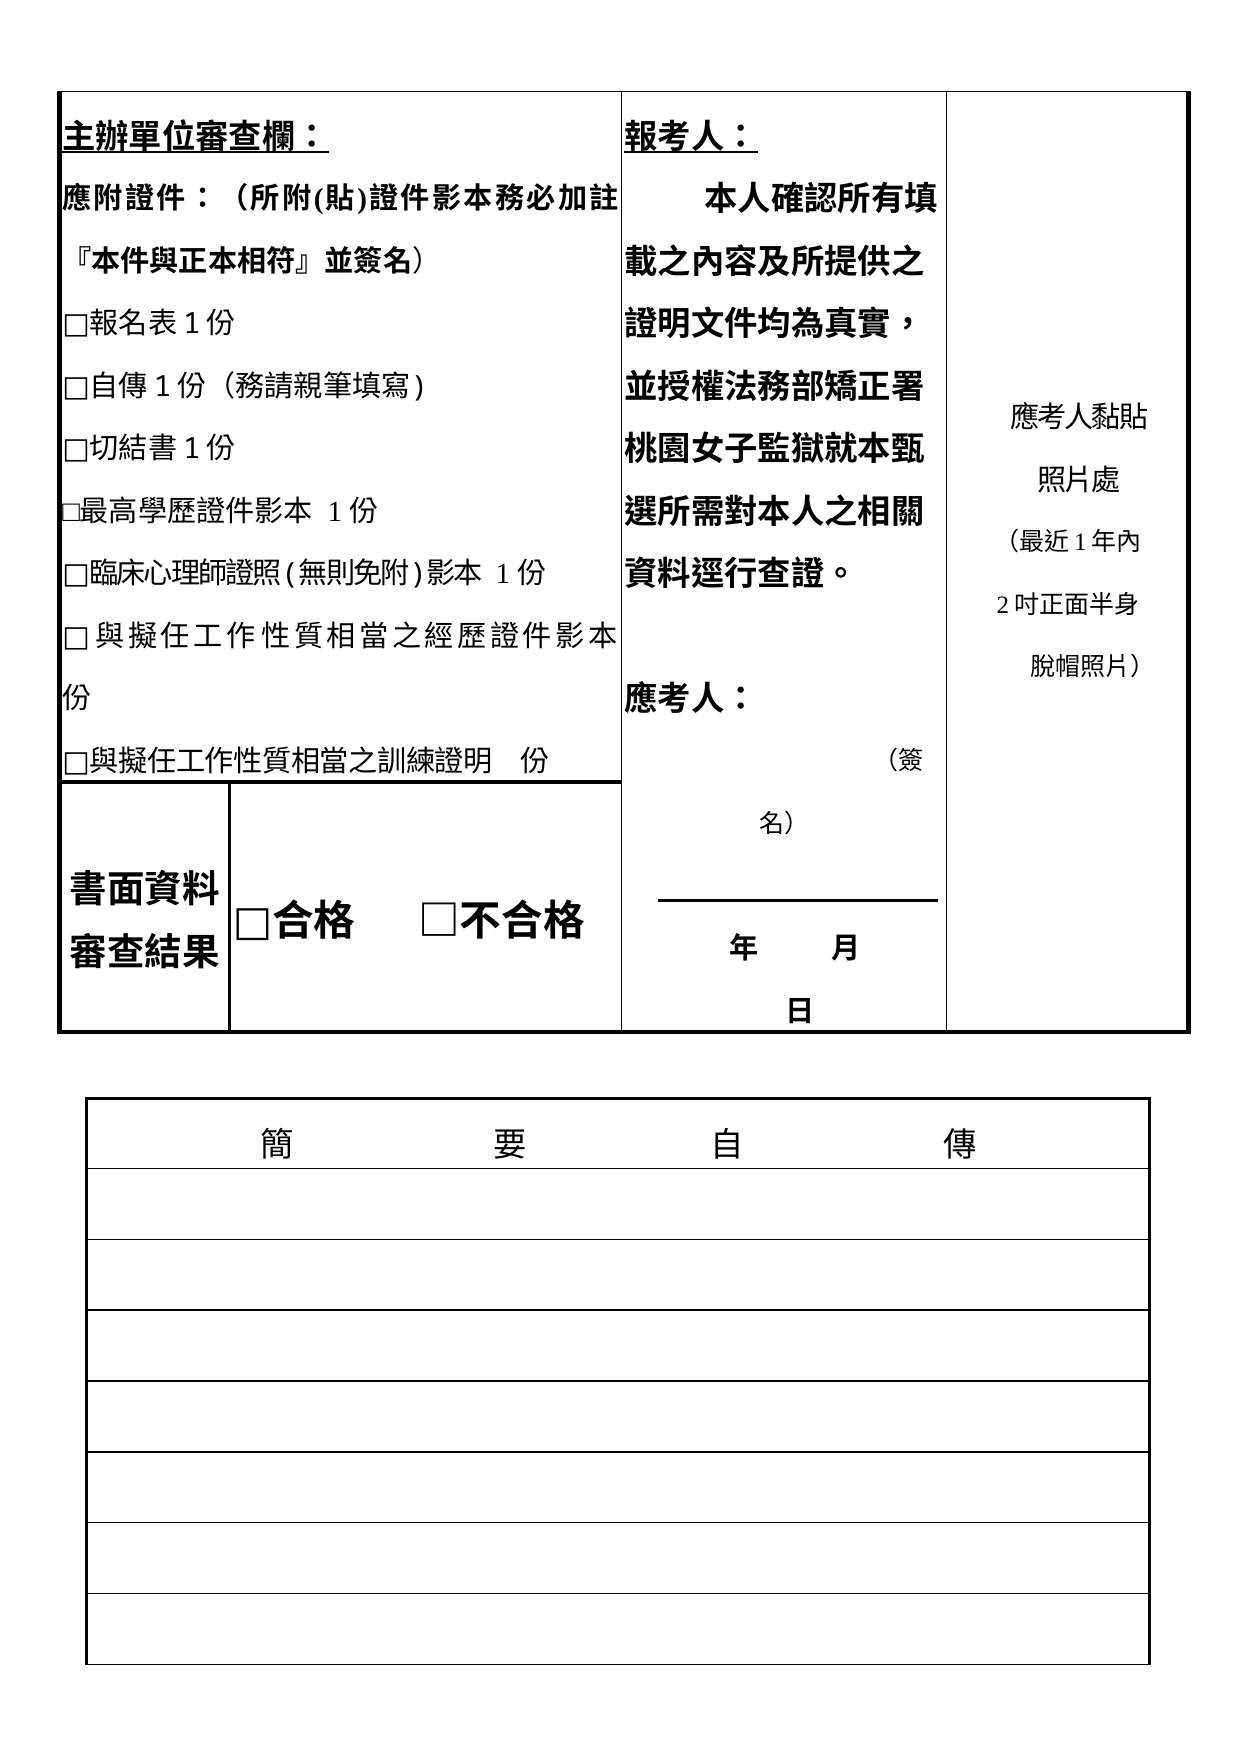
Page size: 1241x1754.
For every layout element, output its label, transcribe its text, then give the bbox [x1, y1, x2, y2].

table_cell □合格 □不合格 [231, 784, 621, 1029]
table_cell 主辦單位審查欄： 應附證件：（所附(貼)證件影本務必加註『本件與正本相符』並簽名） □報名表1份 □自傳1份（務請親筆填寫) □切結書1份 □最高學歷證件影本 1 份 □臨床心理師證照(無則免附)影本 1 份 □與擬任工作性質相當之經歷證件影本 份 □與擬任工作性質相當之訓練證明 份 [62, 92, 621, 779]
table_cell [88, 1240, 1148, 1309]
table_header 簡 要 自 傳 [88, 1100, 1148, 1168]
table_cell 應考人黏貼 照片處 （最近1年內 2吋正面半身 脫帽照片） [947, 92, 1186, 1029]
table_cell [88, 1523, 1148, 1593]
table_cell [88, 1311, 1148, 1380]
table_cell 報考人： 本人確認所有填載之內容及所提供之證明文件均為真實，並授權法務部矯正署桃園女子監獄就本甄選所需對本人之相關資料逕行查證。 應考人： （簽名） 年 月 日 [622, 92, 946, 1029]
table_cell [88, 1169, 1148, 1238]
table_cell 書面資料審查結果 [62, 784, 228, 1029]
table_cell [88, 1382, 1148, 1451]
table_cell [88, 1453, 1148, 1522]
table_cell [88, 1594, 1148, 1663]
